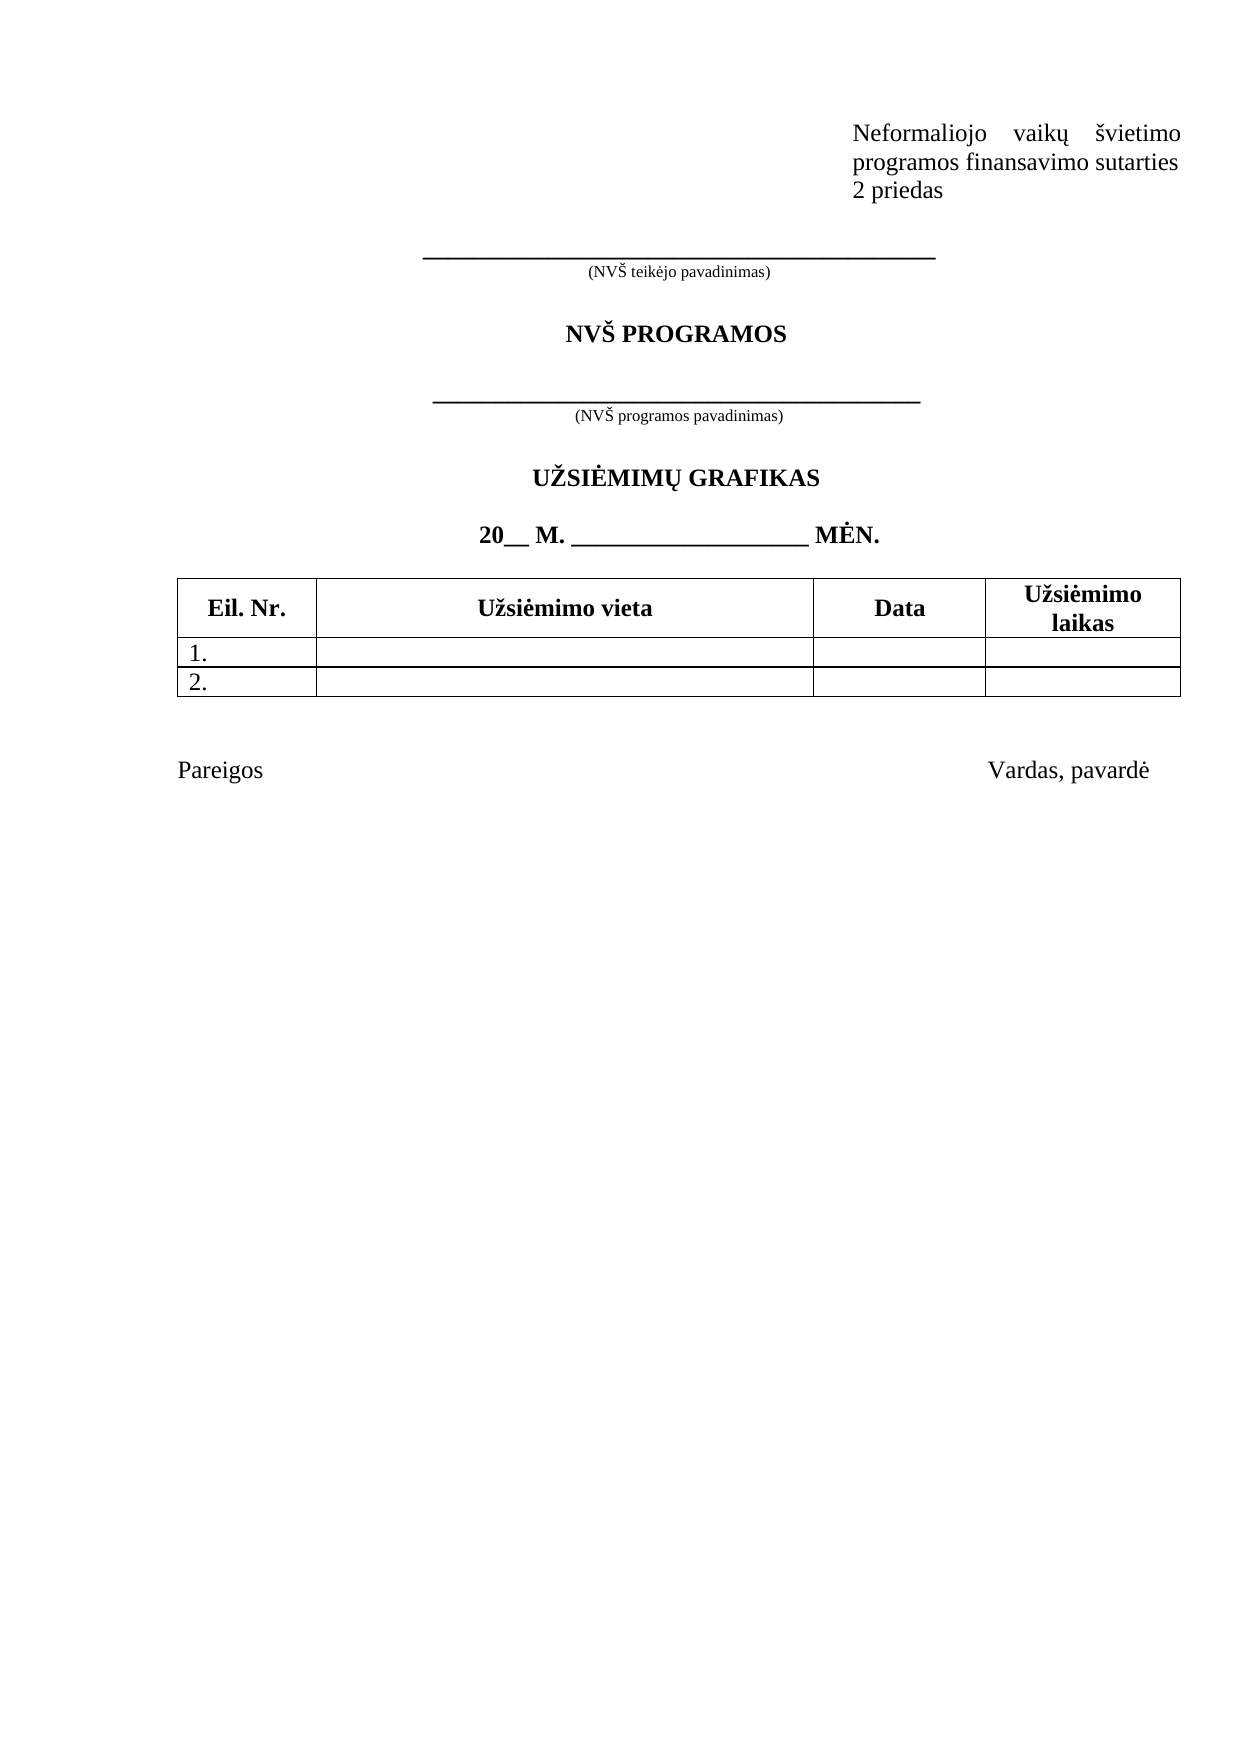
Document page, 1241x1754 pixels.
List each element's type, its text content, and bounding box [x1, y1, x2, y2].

text Neformaliojo vaikų švietimo programos finansavimo sutarties [852, 118, 1181, 176]
table_header Užsiėmimo vieta [317, 579, 813, 637]
table_cell [814, 668, 985, 696]
table_header Eil. Nr. [178, 579, 316, 637]
text (NVŠ teikėjo pavadinimas) [177, 262, 1181, 291]
table_cell 2. [178, 668, 316, 696]
table_cell [986, 668, 1180, 696]
text (NVŠ programos pavadinimas) [177, 406, 1181, 434]
table_cell [317, 668, 813, 696]
text 2 priedas [852, 176, 1181, 204]
table_cell [814, 638, 985, 666]
table_cell [986, 638, 1180, 666]
table_header Užsiėmimo laikas [986, 579, 1180, 637]
table_cell [317, 638, 813, 666]
table_header Data [814, 579, 985, 637]
text UŽSIĖMIMŲ GRAFIKAS [177, 463, 1181, 492]
table_cell 1. [178, 638, 316, 666]
text _________________________________________ [177, 233, 1181, 262]
text Pareigos Vardas, pavardė [177, 755, 1181, 783]
text _______________________________________ [177, 377, 1181, 406]
text 20__ M. ___________________ MĖN. [177, 521, 1181, 549]
text NVŠ PROGRAMOS [177, 319, 1181, 348]
